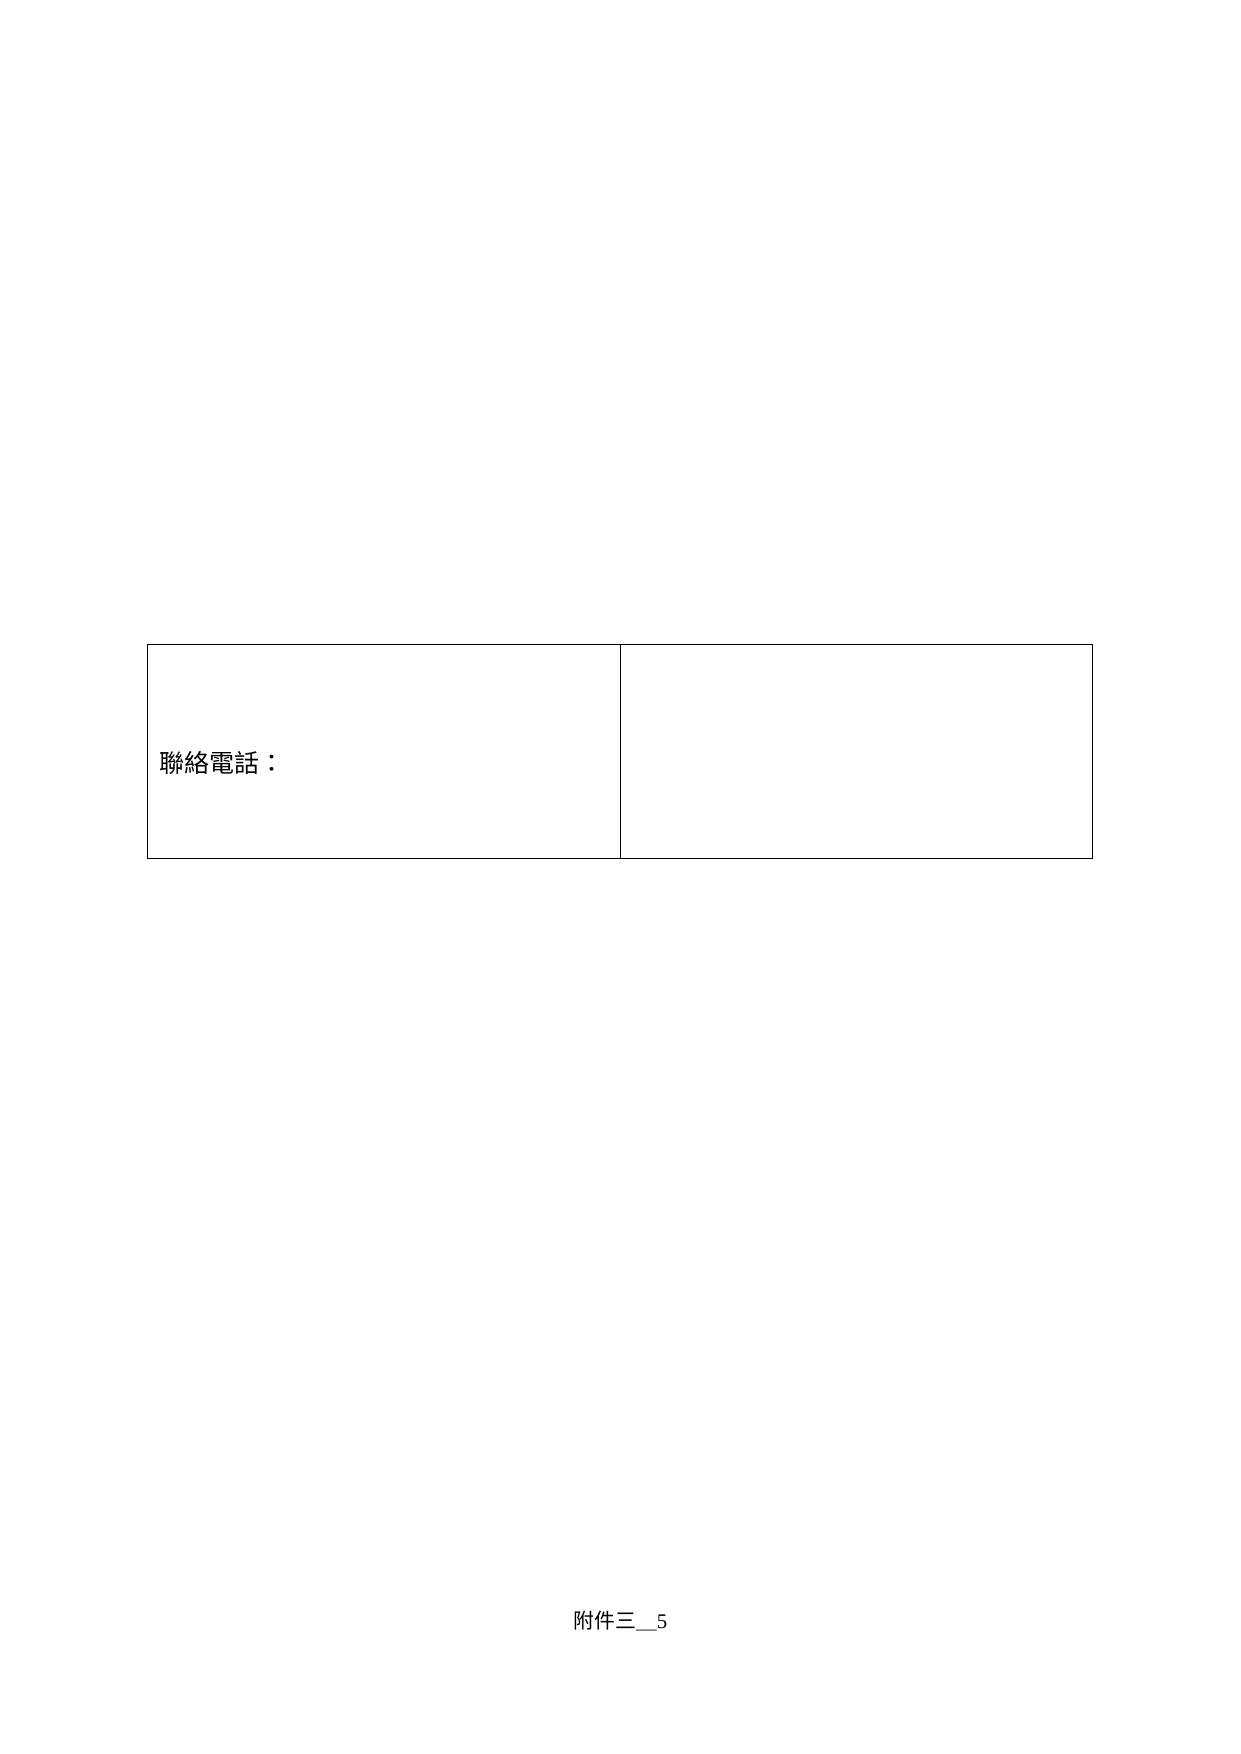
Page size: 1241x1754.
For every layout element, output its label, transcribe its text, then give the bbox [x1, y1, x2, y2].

table_cell 聯絡電話： [148, 645, 620, 857]
table_cell [621, 645, 1092, 857]
